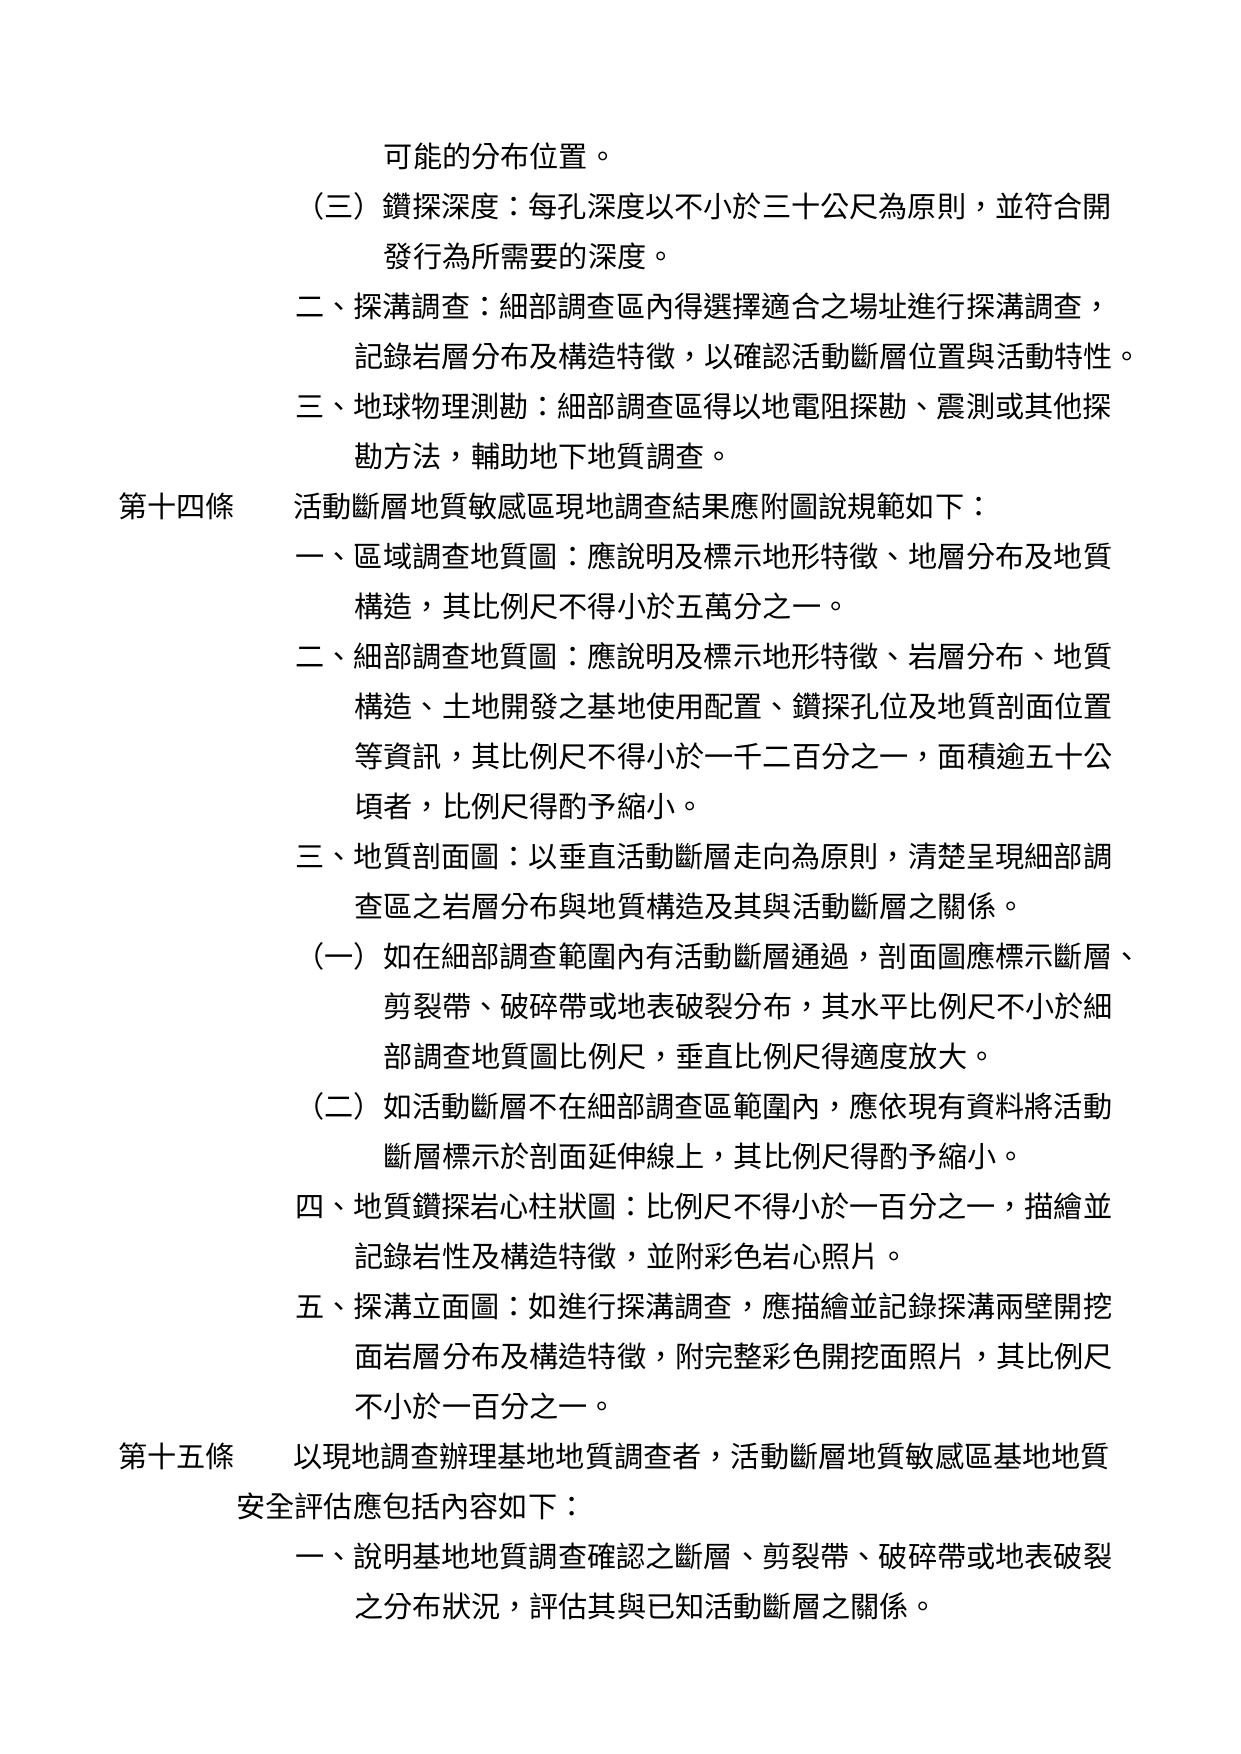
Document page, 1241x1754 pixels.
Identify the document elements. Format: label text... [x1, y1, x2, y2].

text 五、探溝立面圖：如進行探溝調查，應描繪並記錄探溝兩壁開挖面岩層分布及構造特徵，附完整彩色開挖面照片，其比例尺不小於一百分之一。 [295, 1277, 1122, 1427]
text （一）如在細部調查範圍內有活動斷層通過，剖面圖應標示斷層、剪裂帶、破碎帶或地表破裂分布，其水平比例尺不小於細部調查地質圖比例尺，垂直比例尺得適度放大。 [295, 927, 1122, 1077]
text （二）如活動斷層不在細部調查區範圍內，應依現有資料將活動斷層標示於剖面延伸線上，其比例尺得酌予縮小。 [295, 1077, 1122, 1177]
text （三）鑽探深度：每孔深度以不小於三十公尺為原則，並符合開發行為所需要的深度。 [295, 177, 1122, 277]
text 四、地質鑽探岩心柱狀圖：比例尺不得小於一百分之一，描繪並記錄岩性及構造特徵，並附彩色岩心照片。 [295, 1177, 1122, 1277]
text 第十五條 以現地調查辦理基地地質調查者，活動斷層地質敏感區基地地質安全評估應包括內容如下： [118, 1427, 1122, 1527]
text 一、區域調查地質圖：應說明及標示地形特徵、地層分布及地質構造，其比例尺不得小於五萬分之一。 [295, 527, 1122, 627]
text （二）鑽探數量：細部調查區面積在零點一公頃以下者，至少鑽探二鑽孔；面積逾零點一公頃，且在十公頃以下者，每增加一公頃增加一鑽孔，增加未滿一公頃者，以一公頃計；面積逾十公頃，且在五十公頃以下者，每增加二公頃增加一鑽孔，增加未滿二公頃者，以二公頃計；面積逾五十公頃者，得視基地之地形、地質構造複雜性及開發行為之需要決定鑽探數量。相鄰鑽孔岩性有明顯變化或構造複雜者，應增加鑽探數量以調查是否有斷層或剪裂帶通過，並研判可能的分布位置。 [295, 127, 1122, 177]
text 三、地球物理測勘：細部調查區得以地電阻探勘、震測或其他探勘方法，輔助地下地質調查。 [295, 377, 1122, 477]
text 三、地質剖面圖：以垂直活動斷層走向為原則，清楚呈現細部調查區之岩層分布與地質構造及其與活動斷層之關係。 [295, 827, 1122, 927]
text 第十四條 活動斷層地質敏感區現地調查結果應附圖說規範如下： [118, 477, 1122, 527]
text 二、細部調查地質圖：應說明及標示地形特徵、岩層分布、地質構造、土地開發之基地使用配置、鑽探孔位及地質剖面位置等資訊，其比例尺不得小於一千二百分之一，面積逾五十公頃者，比例尺得酌予縮小。 [295, 627, 1122, 827]
text 一、說明基地地質調查確認之斷層、剪裂帶、破碎帶或地表破裂之分布狀況，評估其與已知活動斷層之關係。 [295, 1527, 1122, 1627]
text 二、探溝調查：細部調查區內得選擇適合之場址進行探溝調查，記錄岩層分布及構造特徵，以確認活動斷層位置與活動特性。 [295, 277, 1122, 377]
